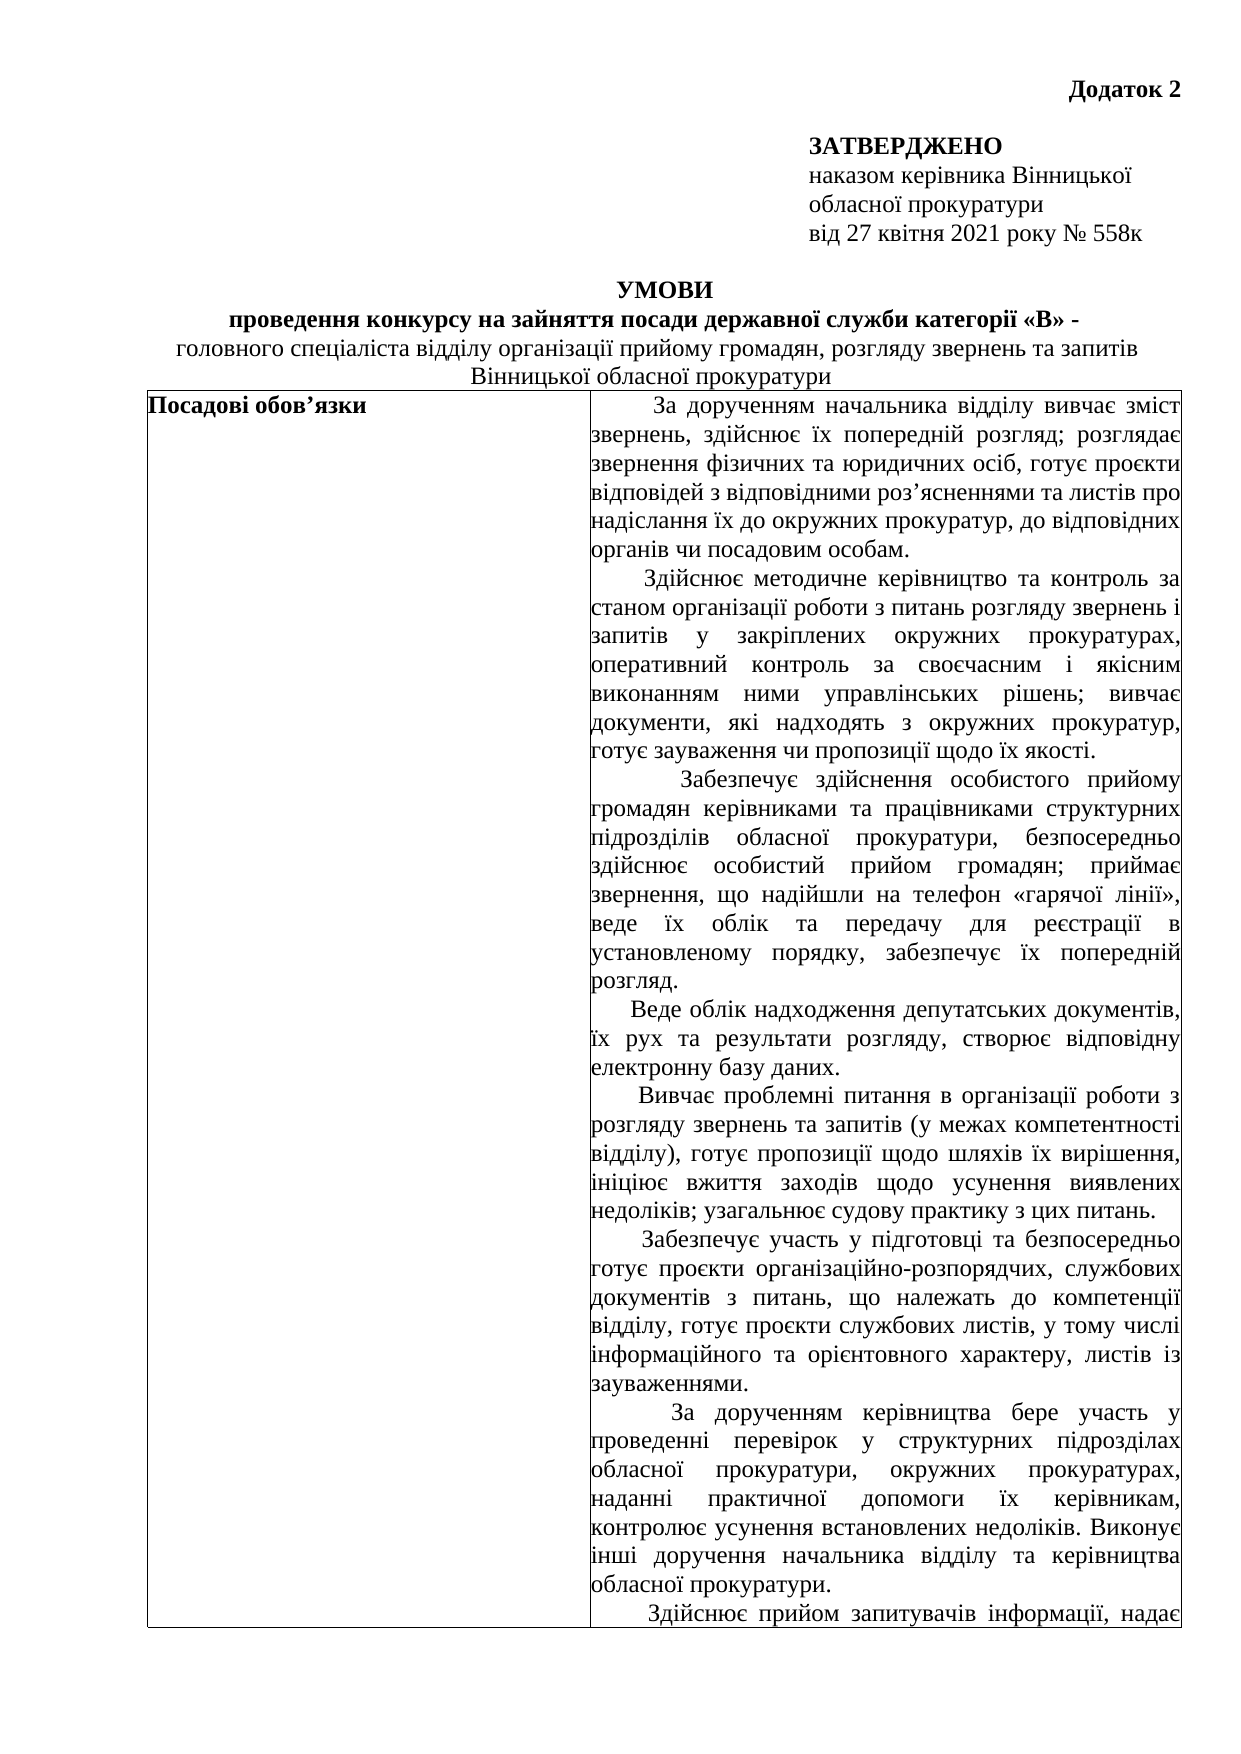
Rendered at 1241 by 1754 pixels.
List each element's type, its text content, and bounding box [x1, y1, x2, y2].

text проведення конкурсу на зайняття посади державної служби категорії «В» - [148, 304, 1167, 333]
text головного спеціаліста відділу організації прийому громадян, розгляду звернень та запитів Вінницької обласної прокуратури [148, 333, 1167, 390]
table_header Посадові обов’язки [148, 391, 590, 1627]
table_header За дорученням начальника відділу вивчає зміст звернень, здійснює їх попередній розгляд; розглядає звернення фізичних та юридичних осіб, готує проєкти відповідей з відповідними роз’ясненнями та листів про надіслання їх до окружних прокуратур, до відповідних органів чи посадовим особам. Здійснює методичне керівництво та контроль за станом організації роботи з питань розгляду звернень і запитів у закріплених окружних прокуратурах, оперативний контроль за своєчасним і якісним виконанням ними управлінських рішень; вивчає документи, які надходять з окружних прокуратур, готує зауваження чи пропозиції щодо їх якості. Забезпечує здійснення особистого прийому громадян керівниками та працівниками структурних підрозділів обласної прокуратури, безпосередньо здійснює особистий прийом громадян; приймає звернення, що надійшли на телефон «гарячої лінії», веде їх облік та передачу для реєстрації в установленому порядку, забезпечує їх попередній розгляд. Веде облік надходження депутатських документів, їх рух та результати розгляду, створює відповідну електронну базу даних. Вивчає проблемні питання в організації роботи з розгляду звернень та запитів (у межах компетентності відділу), готує пропозиції щодо шляхів їх вирішення, ініціює вжиття заходів щодо усунення виявлених недоліків; узагальнює судову практику з цих питань. Забезпечує участь у підготовці та безпосередньо готує проєкти організаційно-розпорядчих, службових документів з питань, що належать до компетенції відділу, готує проєкти службових листів, у тому числі інформаційного та орієнтовного характеру, листів із зауваженнями. За дорученням керівництва бере участь у проведенні перевірок у структурних підрозділах обласної прокуратури, окружних прокуратурах, наданні практичної допомоги їх керівникам, контролює усунення встановлених недоліків. Виконує інші доручення начальника відділу та керівництва обласної прокуратури. Здійснює прийом запитувачів інформації, надає [591, 391, 1181, 1627]
table_header ЗАТВЕРДЖЕНО наказом керівника Вінницької обласної прокуратури від 27 квітня 2021 року № 558к [798, 131, 1181, 246]
text Додаток 2 [148, 74, 1181, 103]
text УМОВИ [148, 275, 1181, 304]
